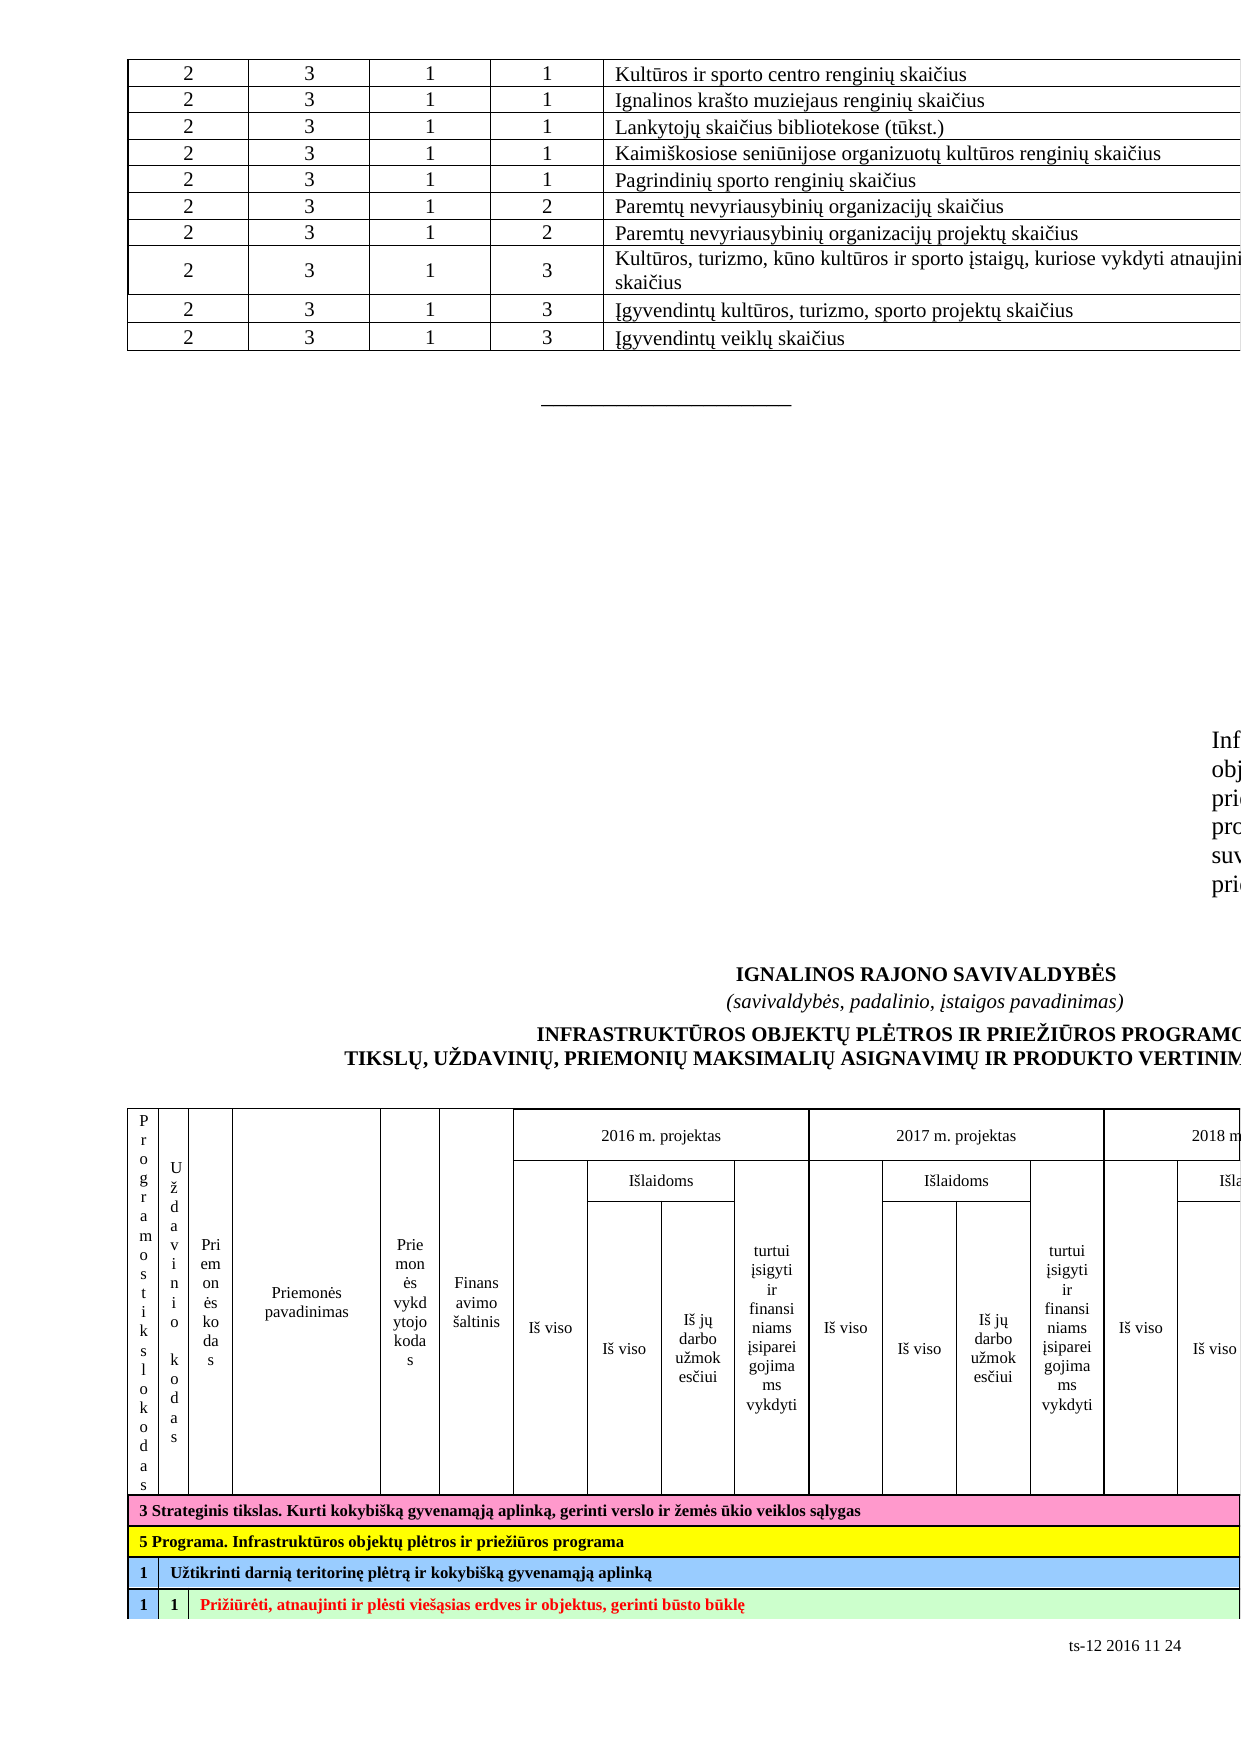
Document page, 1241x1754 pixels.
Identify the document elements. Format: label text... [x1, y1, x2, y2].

text Infrastruktūros objektų plėtros ir priežiūros programos suvestinės [1211, 725, 1240, 869]
table_cell 2016 m. projektas [514, 1110, 808, 1160]
table_cell Įgyvendintų kultūros, turizmo, sporto projektų skaičius [604, 295, 1240, 322]
table_cell Įgyvendintų veiklų skaičius [604, 323, 1240, 350]
table_cell Iš viso [1105, 1161, 1177, 1494]
table_cell Paremtų nevyriausybinių organizacijų projektų skaičius [604, 220, 1240, 245]
table_cell Finansavimo šaltinis [440, 1109, 513, 1494]
table_cell 2 [129, 193, 248, 218]
table_cell 2017 m. projektas [810, 1110, 1103, 1160]
table_cell 2 [129, 60, 248, 86]
table_cell Išlaidoms [588, 1161, 734, 1201]
table_cell 1 [491, 87, 603, 112]
table_cell turtui įsigyti ir finansiniams įsipareigojimams vykdyti [1031, 1161, 1103, 1494]
table_cell Išlaidoms [883, 1161, 1030, 1201]
table_cell 1 [370, 166, 490, 192]
table_cell Uždavinio kodas [159, 1109, 188, 1494]
table_cell 2 [129, 166, 248, 192]
table_cell 2 [129, 140, 248, 165]
table_cell tūkst. Eur [128, 1077, 1240, 1108]
table_cell turtui įsigyti ir finansiniams įsipareigojimams vykdyti [735, 1161, 808, 1494]
table_cell 1 [370, 220, 490, 245]
table_cell 1 [491, 166, 603, 192]
table_cell Kultūros, turizmo, kūno kultūros ir sporto įstaigų, kuriose vykdyti atnaujinimo darbai, skaičius [604, 246, 1240, 294]
table_cell Paremtų nevyriausybinių organizacijų skaičius [604, 193, 1240, 218]
table_cell 3 [491, 323, 603, 350]
table_cell 1 [370, 140, 490, 165]
table_cell 3 [249, 295, 369, 322]
table_cell 3 [249, 246, 369, 294]
table_cell Iš viso [883, 1202, 956, 1494]
table_cell Užtikrinti darnią teritorinę plėtrą ir kokybišką gyvenamąją aplinką [159, 1558, 1239, 1587]
text ____________________ [118, 380, 1214, 409]
table_cell 3 [249, 220, 369, 245]
table_cell 2 [491, 220, 603, 245]
table_cell 1 [370, 295, 490, 322]
table_cell 1 [129, 1558, 158, 1587]
table_cell 2 [129, 87, 248, 112]
table_cell 2 [129, 220, 248, 245]
table_cell 3 [491, 295, 603, 322]
table_cell 3 [249, 140, 369, 165]
table_cell 3 [249, 323, 369, 350]
table_cell Iš viso [810, 1161, 882, 1494]
table_cell 1 [491, 140, 603, 165]
table_cell Lankytojų skaičius bibliotekose (tūkst.) [604, 113, 1240, 139]
table_cell 3 [249, 113, 369, 139]
table_cell Priemonės pavadinimas [233, 1109, 380, 1494]
table_cell 2018 m. projektas [1105, 1110, 1239, 1160]
table_cell TIKSLŲ, UŽDAVINIŲ, PRIEMONIŲ MAKSIMALIŲ ASIGNAVIMŲ IR PRODUKTO VERTINIMO KRITERIJŲ SUVESTINĖ [128, 1046, 1240, 1077]
table_cell 5 Programa. Infrastruktūros objektų plėtros ir priežiūros programa [129, 1527, 1239, 1556]
table_cell 1 [129, 1590, 158, 1619]
table_cell Kaimiškosiose seniūnijose organizuotų kultūros renginių skaičius [604, 140, 1240, 165]
table_cell (savivaldybės, padalinio, įstaigos pavadinimas) [128, 989, 1240, 1022]
text priedas [1211, 869, 1240, 898]
table_cell 3 [249, 166, 369, 192]
table_cell 3 [249, 60, 369, 86]
table_cell 3 [249, 193, 369, 218]
table_cell INFRASTRUKTŪROS OBJEKTŲ PLĖTROS IR PRIEŽIŪROS PROGRAMOS NR. 5 [128, 1022, 1240, 1046]
table_cell 2 [491, 193, 603, 218]
table_cell Iš viso [514, 1161, 587, 1494]
table_cell 3 Strateginis tikslas. Kurti kokybišką gyvenamąją aplinką, gerinti verslo ir žemės ūkio veiklos sąlygas [129, 1496, 1239, 1525]
table_cell 1 [491, 113, 603, 139]
table_cell 2 [128, 323, 248, 350]
table_cell 2 [129, 113, 248, 139]
table_cell IGNALINOS RAJONO SAVIVALDYBĖS [128, 959, 1240, 989]
table_cell 2 [128, 295, 248, 322]
table_cell Priemonės vykdytojo kodas [381, 1109, 439, 1494]
table_cell Iš jų darbo užmokesčiui [957, 1202, 1030, 1494]
table_cell Ignalinos krašto muziejaus renginių skaičius [604, 87, 1240, 112]
table_cell 1 [370, 87, 490, 112]
table_cell Išlaidoms [1178, 1161, 1240, 1201]
table_cell Priemonės kodas [189, 1109, 232, 1494]
table_cell Prižiūrėti, atnaujinti ir plėsti viešąsias erdves ir objektus, gerinti būsto būklę [189, 1590, 1239, 1619]
table_cell Iš viso [1178, 1202, 1240, 1494]
table_cell 3 [249, 87, 369, 112]
table_cell Iš jų darbo užmokesčiui [662, 1202, 734, 1494]
table_cell Pagrindinių sporto renginių skaičius [604, 166, 1240, 192]
table_cell 1 [370, 323, 490, 350]
table_cell 1 [159, 1590, 188, 1619]
table_cell 1 [370, 113, 490, 139]
table_cell 3 [491, 246, 603, 294]
table_cell Kultūros ir sporto centro renginių skaičius [604, 60, 1240, 86]
table_cell Iš viso [588, 1202, 661, 1494]
table_cell 1 [370, 193, 490, 218]
table_cell Programos tikslo kodas [128, 1109, 158, 1494]
table_cell 1 [491, 60, 603, 86]
table_cell 1 [370, 246, 490, 294]
table_cell 1 [370, 60, 490, 86]
table_header 1 lentelė [128, 926, 1240, 959]
table_cell 2 [129, 246, 248, 294]
